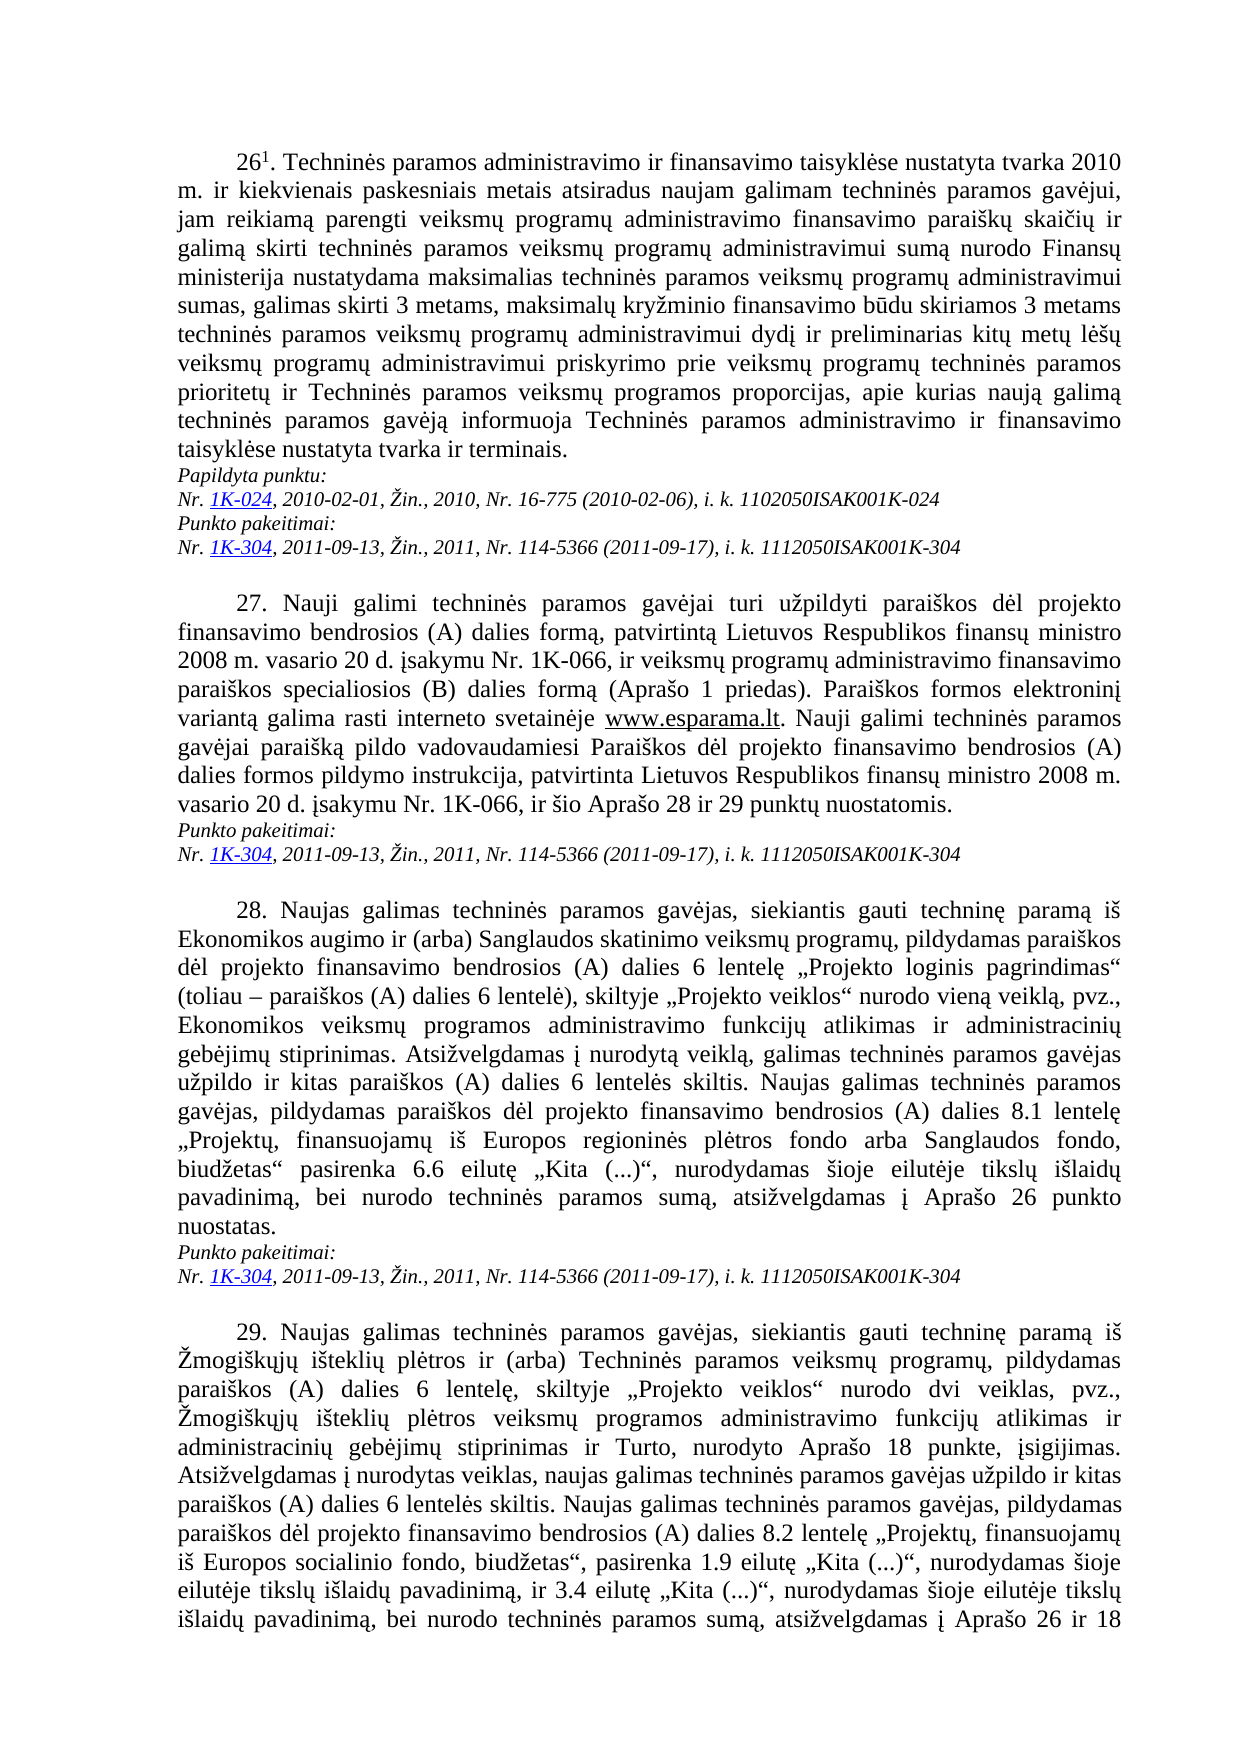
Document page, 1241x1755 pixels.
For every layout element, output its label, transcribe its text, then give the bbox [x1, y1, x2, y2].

text Nr. 1K-304, 2011-09-13, Žin., 2011, Nr. 114-5366 (2011-09-17), i. k. 1112050ISAK001K-304 [177, 535, 1122, 559]
text 261. Techninės paramos administravimo ir finansavimo taisyklėse nustatyta tvarka 2010 m. ir kiekvienais paskesniais metais atsiradus naujam galimam techninės paramos gavėjui, jam reikiamą parengti veiksmų programų administravimo finansavimo paraiškų skaičių ir galimą skirti techninės paramos veiksmų programų administravimui sumą nurodo Finansų ministerija nustatydama maksimalias techninės paramos veiksmų programų administravimui sumas, galimas skirti 3 metams, maksimalų kryžminio finansavimo būdu skiriamos 3 metams techninės paramos veiksmų programų administravimui dydį ir preliminarias kitų metų lėšų veiksmų programų administravimui priskyrimo prie veiksmų programų techninės paramos prioritetų ir Techninės paramos veiksmų programos proporcijas, apie kurias naują galimą techninės paramos gavėją informuoja Techninės paramos administravimo ir finansavimo taisyklėse nustatyta tvarka ir terminais. [177, 147, 1122, 463]
text Punkto pakeitimai: [177, 818, 1122, 842]
text Punkto pakeitimai: [177, 1240, 1122, 1264]
text 27. Nauji galimi techninės paramos gavėjai turi užpildyti paraiškos dėl projekto finansavimo bendrosios (A) dalies formą, patvirtintą Lietuvos Respublikos finansų ministro 2008 m. vasario 20 d. įsakymu Nr. 1K-066, ir veiksmų programų administravimo finansavimo paraiškos specialiosios (B) dalies formą (Aprašo 1 priedas). Paraiškos formos elektroninį variantą galima rasti interneto svetainėje www.esparama.lt. Nauji galimi techninės paramos gavėjai paraišką pildo vadovaudamiesi Paraiškos dėl projekto finansavimo bendrosios (A) dalies formos pildymo instrukcija, patvirtinta Lietuvos Respublikos finansų ministro 2008 m. vasario 20 d. įsakymu Nr. 1K-066, ir šio Aprašo 28 ir 29 punktų nuostatomis. [177, 588, 1122, 818]
text 29. Naujas galimas techninės paramos gavėjas, siekiantis gauti techninę paramą iš Žmogiškųjų išteklių plėtros ir (arba) Techninės paramos veiksmų programų, pildydamas paraiškos (A) dalies 6 lentelę, skiltyje „Projekto veiklos“ nurodo dvi veiklas, pvz., Žmogiškųjų išteklių plėtros veiksmų programos administravimo funkcijų atlikimas ir administracinių gebėjimų stiprinimas ir Turto, nurodyto Aprašo 18 punkte, įsigijimas. Atsižvelgdamas į nurodytas veiklas, naujas galimas techninės paramos gavėjas užpildo ir kitas paraiškos (A) dalies 6 lentelės skiltis. Naujas galimas techninės paramos gavėjas, pildydamas paraiškos dėl projekto finansavimo bendrosios (A) dalies 8.2 lentelę „Projektų, finansuojamų iš Europos socialinio fondo, biudžetas“, pasirenka 1.9 eilutę „Kita (...)“, nurodydamas šioje eilutėje tikslų išlaidų pavadinimą, ir 3.4 eilutę „Kita (...)“, nurodydamas šioje eilutėje tikslų išlaidų pavadinimą, bei nurodo techninės paramos sumą, atsižvelgdamas į Aprašo 26 ir 18 [177, 1317, 1122, 1633]
text Papildyta punktu: [177, 463, 1122, 487]
text Punkto pakeitimai: [177, 511, 1122, 535]
text Nr. 1K-304, 2011-09-13, Žin., 2011, Nr. 114-5366 (2011-09-17), i. k. 1112050ISAK001K-304 [177, 842, 1122, 866]
text 28. Naujas galimas techninės paramos gavėjas, siekiantis gauti techninę paramą iš Ekonomikos augimo ir (arba) Sanglaudos skatinimo veiksmų programų, pildydamas paraiškos dėl projekto finansavimo bendrosios (A) dalies 6 lentelę „Projekto loginis pagrindimas“ (toliau – paraiškos (A) dalies 6 lentelė), skiltyje „Projekto veiklos“ nurodo vieną veiklą, pvz., Ekonomikos veiksmų programos administravimo funkcijų atlikimas ir administracinių gebėjimų stiprinimas. Atsižvelgdamas į nurodytą veiklą, galimas techninės paramos gavėjas užpildo ir kitas paraiškos (A) dalies 6 lentelės skiltis. Naujas galimas techninės paramos gavėjas, pildydamas paraiškos dėl projekto finansavimo bendrosios (A) dalies 8.1 lentelę „Projektų, finansuojamų iš Europos regioninės plėtros fondo arba Sanglaudos fondo, biudžetas“ pasirenka 6.6 eilutę „Kita (...)“, nurodydamas šioje eilutėje tikslų išlaidų pavadinimą, bei nurodo techninės paramos sumą, atsižvelgdamas į Aprašo 26 punkto nuostatas. [177, 895, 1122, 1240]
text Nr. 1K-024, 2010-02-01, Žin., 2010, Nr. 16-775 (2010-02-06), i. k. 1102050ISAK001K-024 [177, 487, 1122, 511]
text Nr. 1K-304, 2011-09-13, Žin., 2011, Nr. 114-5366 (2011-09-17), i. k. 1112050ISAK001K-304 [177, 1264, 1122, 1288]
